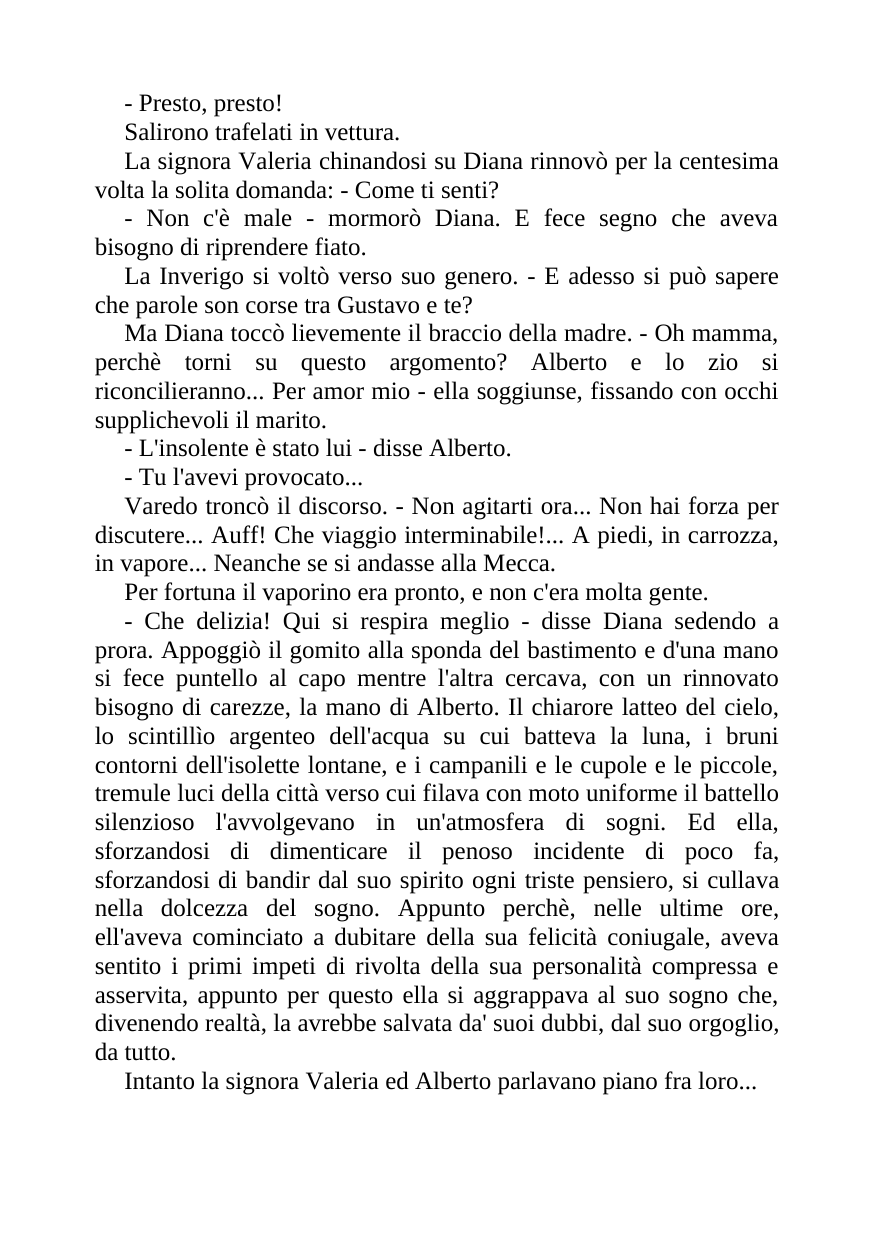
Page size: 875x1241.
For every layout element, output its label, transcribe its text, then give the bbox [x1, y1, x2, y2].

text Per fortuna il vaporino era pronto, e non c'era molta gente. [94, 577, 779, 606]
text Varedo troncò il discorso. - Non agitarti ora... Non hai forza per discutere... Auff! Che viaggio interminabile!... A piedi, in carrozza, in vapore... Neanche se si andasse alla Mecca. [94, 491, 779, 577]
text Salirono trafelati in vettura. [94, 117, 779, 146]
text Ma Diana toccò lievemente il braccio della madre. - Oh mamma, perchè torni su questo argomento? Alberto e lo zio si riconcilieranno... Per amor mio - ella soggiunse, fissando con occhi supplichevoli il marito. [94, 318, 779, 433]
text - L'insolente è stato lui - disse Alberto. [94, 433, 779, 462]
text Intanto la signora Valeria ed Alberto parlavano piano fra loro... [94, 1066, 779, 1095]
text - Non c'è male - mormorò Diana. E fece segno che aveva bisogno di riprendere fiato. [94, 203, 779, 261]
text La Inverigo si voltò verso suo genero. - E adesso si può sapere che parole son corse tra Gustavo e te? [94, 261, 779, 318]
text - Che delizia! Qui si respira meglio - disse Diana sedendo a prora. Appoggiò il gomito alla sponda del bastimento e d'una mano si fece puntello al capo mentre l'altra cercava, con un rinnovato bisogno di carezze, la mano di Alberto. Il chiarore latteo del cielo, lo scintillìo argenteo dell'acqua su cui batteva la luna, i bruni contorni dell'isolette lontane, e i campanili e le cupole e le piccole, tremule luci della città verso cui filava con moto uniforme il battello silenzioso l'avvolgevano in un'atmosfera di sogni. Ed ella, sforzandosi di dimenticare il penoso incidente di poco fa, sforzandosi di bandir dal suo spirito ogni triste pensiero, si cullava nella dolcezza del sogno. Appunto perchè, nelle ultime ore, ell'aveva cominciato a dubitare della sua felicità coniugale, aveva sentito i primi impeti di rivolta della sua personalità compressa e asservita, appunto per questo ella si aggrappava al suo sogno che, divenendo realtà, la avrebbe salvata da' suoi dubbi, dal suo orgoglio, da tutto. [94, 606, 779, 1066]
text - Tu l'avevi provocato... [94, 462, 779, 491]
text La signora Valeria chinandosi su Diana rinnovò per la centesima volta la solita domanda: - Come ti senti? [94, 146, 779, 203]
text - Presto, presto! [94, 88, 779, 117]
